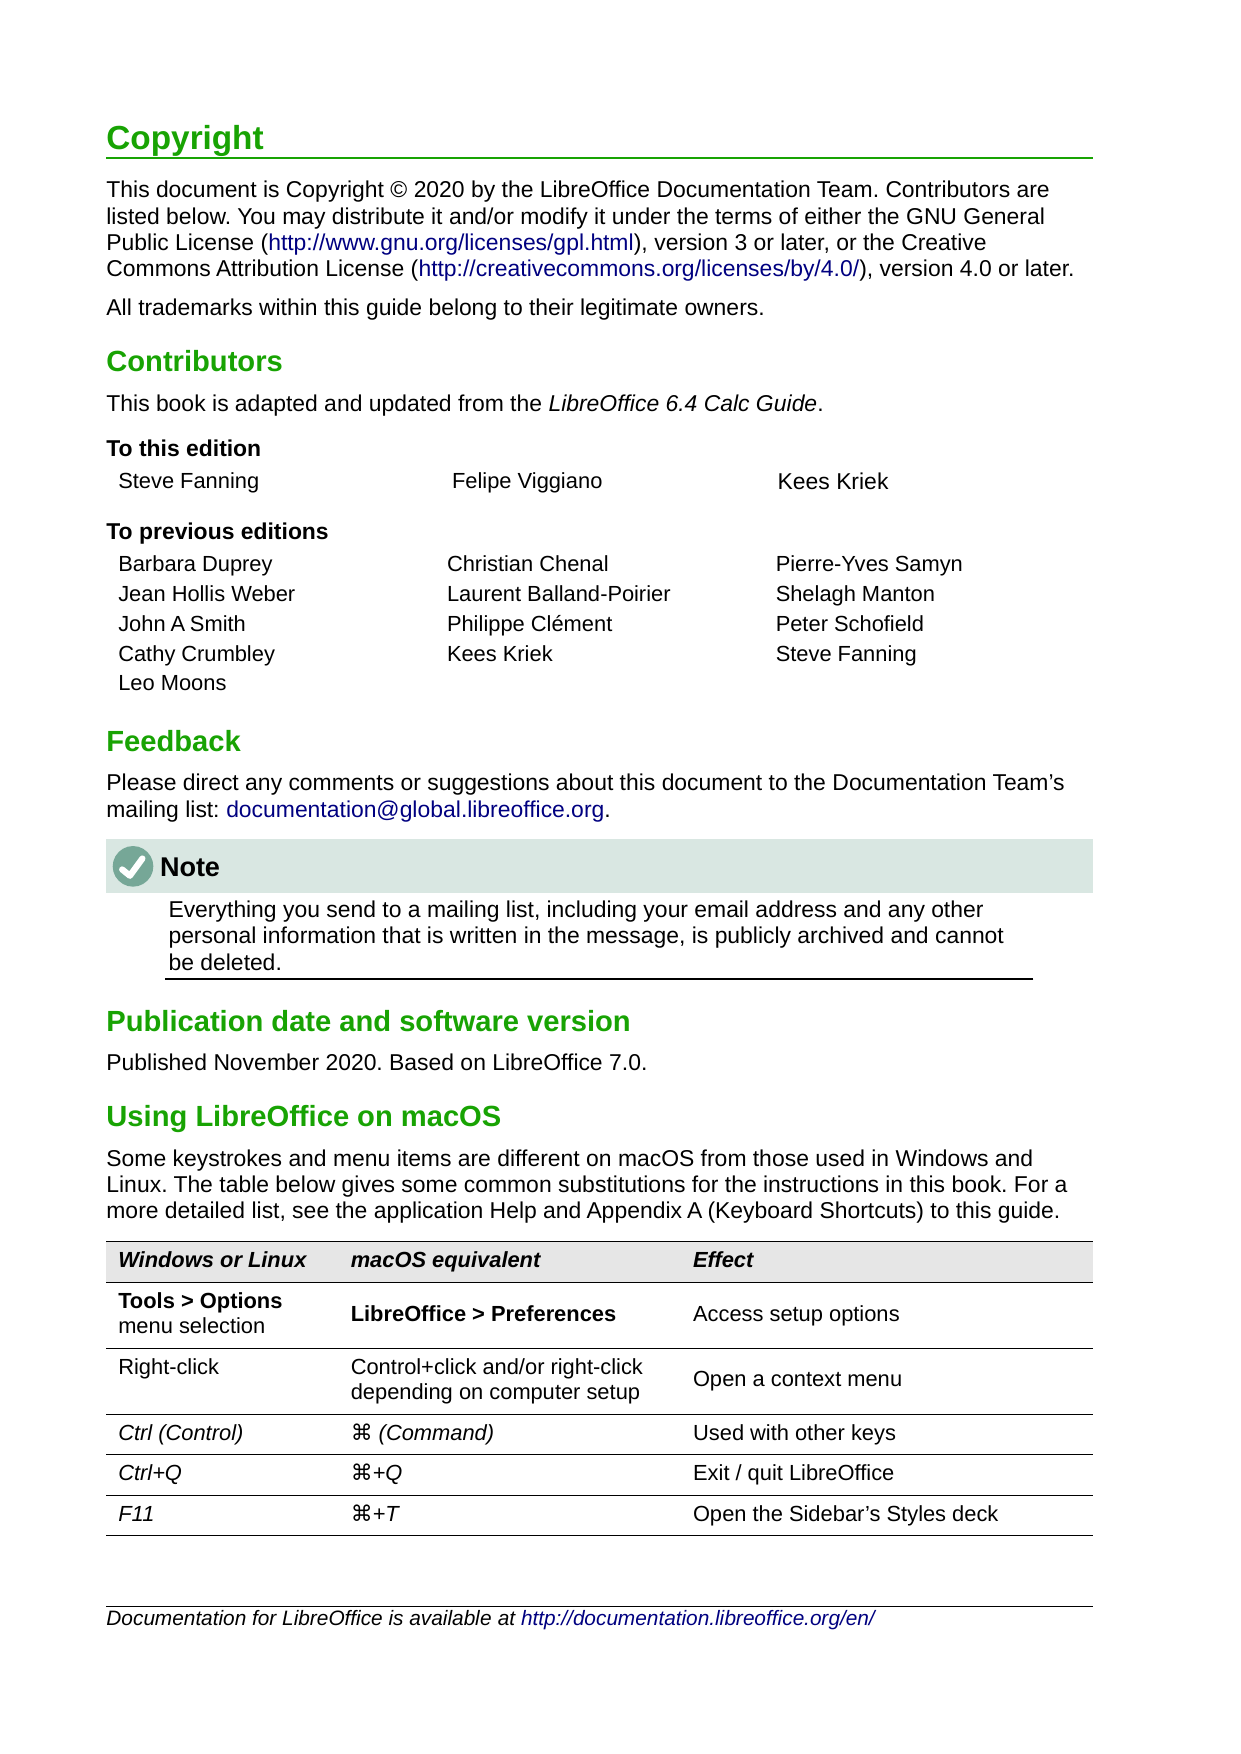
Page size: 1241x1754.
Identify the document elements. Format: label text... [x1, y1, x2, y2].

subtitle To previous editions [106, 518, 1093, 545]
text Please direct any comments or suggestions about this document to the Documentation Team’s mailing list: documentation@global.libreoffice.org. [106, 769, 1093, 822]
subtitle Publication date and software version [106, 1004, 1093, 1037]
table_header Pierre-Yves Samyn [764, 551, 1093, 581]
table_cell Exit / quit LibreOffice [681, 1455, 1093, 1495]
table_cell Access setup options [681, 1283, 1093, 1348]
table_cell F11 [106, 1496, 339, 1535]
table_header macOS equivalent [339, 1242, 681, 1282]
table_cell John A Smith [106, 611, 435, 640]
table_cell Used with other keys [681, 1415, 1093, 1454]
table_cell Philippe Clément [435, 611, 764, 640]
text Everything you send to a mailing list, including your email address and any other personal information that is written in the message, is publicly archived and cannot be deleted. [165, 893, 1033, 978]
table_cell Peter Schofield [764, 611, 1093, 640]
table_cell Leo Moons [106, 670, 435, 700]
subtitle To this edition [106, 435, 1093, 462]
table_cell Ctrl (Control) [106, 1415, 339, 1454]
table_cell ⌘ (Command) [339, 1415, 681, 1454]
text All trademarks within this guide belong to their legitimate owners. [106, 294, 1093, 321]
table_cell Cathy Crumbley [106, 640, 435, 670]
subtitle Copyright [106, 118, 1093, 157]
table_header Felipe Viggiano [440, 468, 766, 499]
table_header Effect [681, 1242, 1093, 1282]
table_cell ⌘+Q [339, 1455, 681, 1495]
table_cell Open a context menu [681, 1349, 1093, 1413]
table_cell Steve Fanning [764, 640, 1093, 670]
table_header Steve Fanning [106, 468, 440, 499]
subtitle Using LibreOffice on macOS [106, 1099, 1093, 1133]
subtitle Contributors [106, 344, 1093, 378]
table_cell [435, 670, 764, 700]
text This document is Copyright © 2020 by the LibreOffice Documentation Team. Contributors are listed below. You may distribute it and/or modify it under the terms of either the GNU General Public License (http://www.gnu.org/licenses/gpl.html), version 3 or later, or the Creative Commons Attribution License (http://creativecommons.org/licenses/by/4.0/), version 4.0 or later. [106, 176, 1093, 282]
subtitle Feedback [106, 724, 1093, 757]
table_header Barbara Duprey [106, 551, 435, 581]
table_cell Open the Sidebar’s Styles deck [681, 1496, 1093, 1535]
table_cell ⌘+T [339, 1496, 681, 1535]
table_cell Kees Kriek [435, 640, 764, 670]
table_cell Jean Hollis Weber [106, 581, 435, 611]
table_cell Right-click [106, 1349, 339, 1413]
table_header Windows or Linux [106, 1242, 339, 1282]
table_header Christian Chenal [435, 551, 764, 581]
table_cell LibreOffice > Preferences [339, 1283, 681, 1348]
subtitle Note [106, 839, 1093, 893]
table_header Kees Kriek [766, 468, 1093, 499]
table_cell Laurent Balland-Poirier [435, 581, 764, 611]
table_cell [764, 670, 1093, 700]
table_cell Shelagh Manton [764, 581, 1093, 611]
table_cell Ctrl+Q [106, 1455, 339, 1495]
table_cell Control+click and/or right-click depending on computer setup [339, 1349, 681, 1413]
text Some keystrokes and menu items are different on macOS from those used in Windows and Linux. The table below gives some common substitutions for the instructions in this book. For a more detailed list, see the application Help and Appendix A (Keyboard Shortcuts) to this guide. [106, 1144, 1093, 1223]
table_cell Tools > Options menu selection [106, 1283, 339, 1348]
text Published November 2020. Based on LibreOffice 7.0. [106, 1049, 1093, 1076]
text This book is adapted and updated from the LibreOffice 6.4 Calc Guide. [106, 389, 1093, 416]
